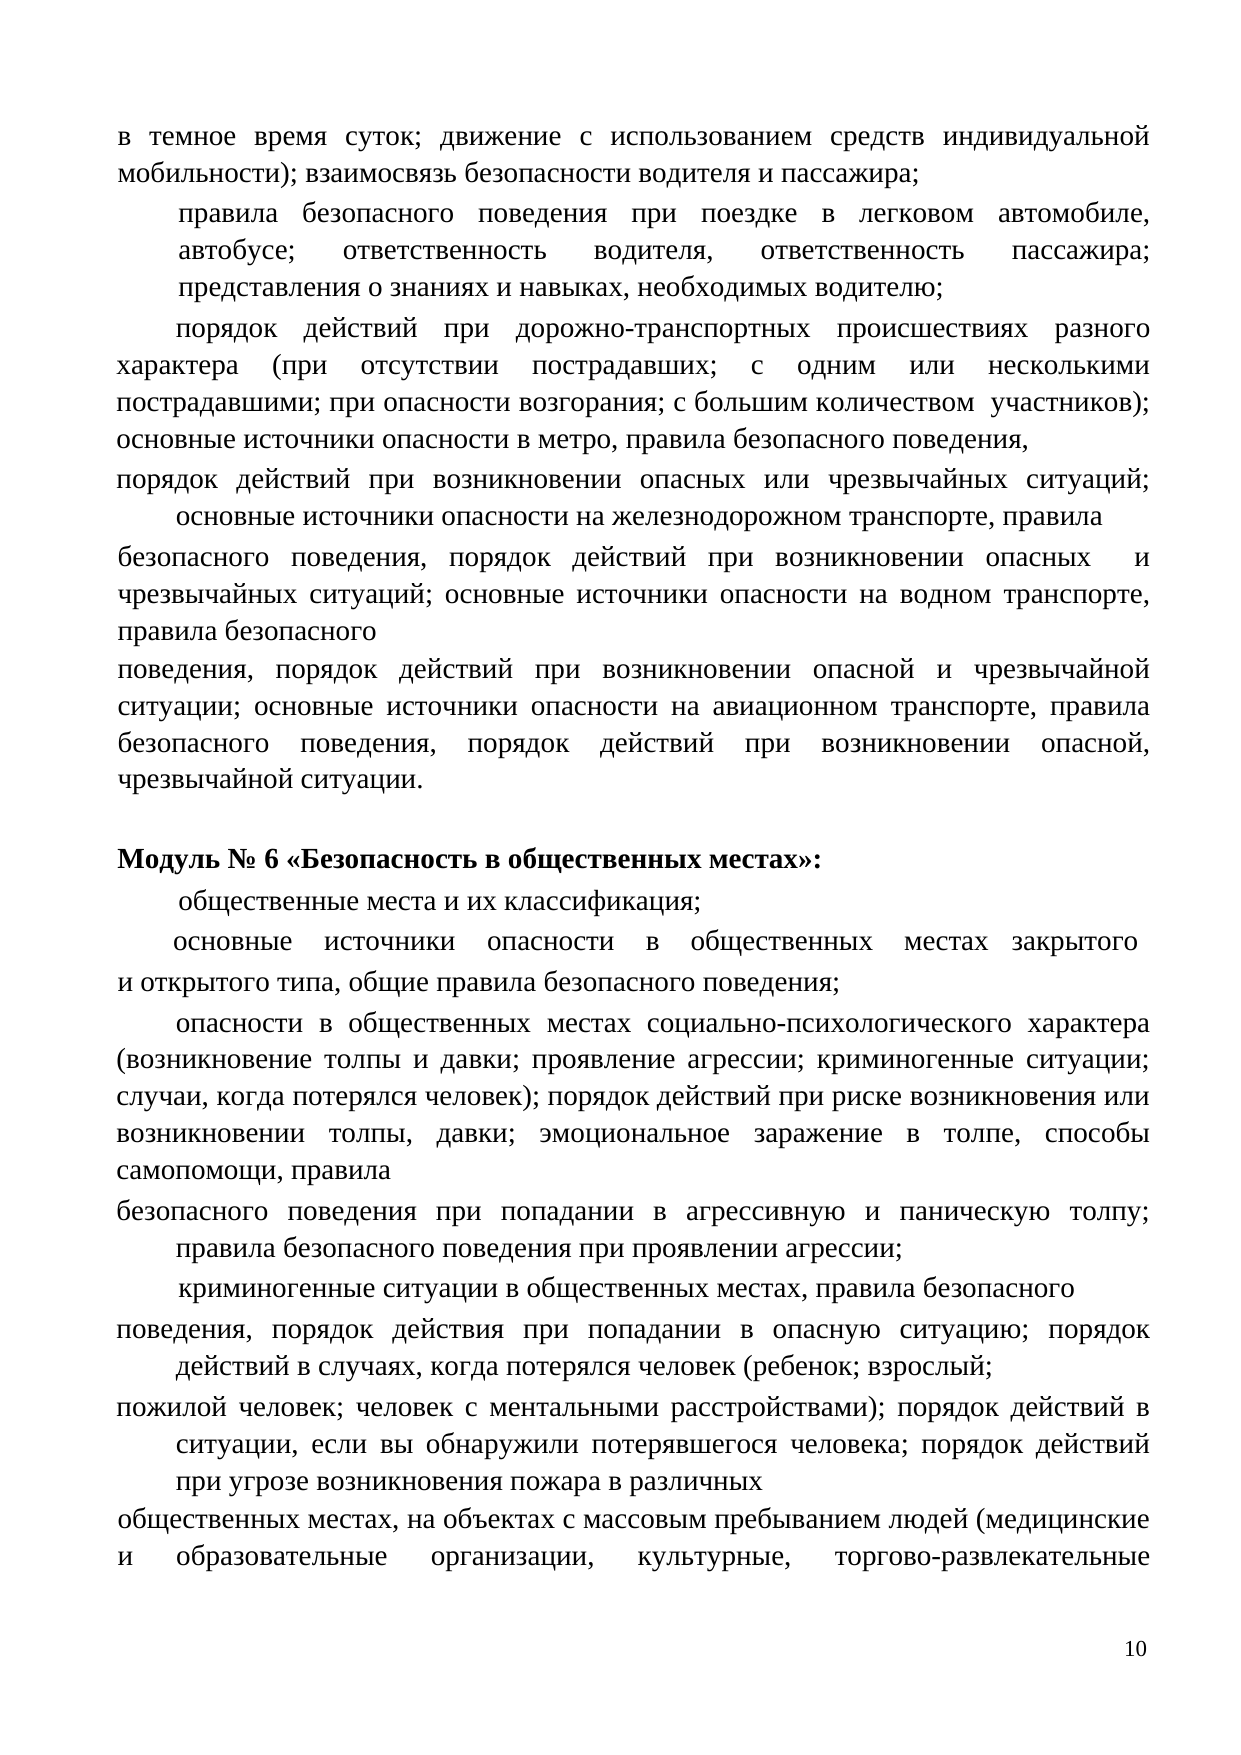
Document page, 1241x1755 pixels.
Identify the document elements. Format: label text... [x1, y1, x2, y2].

text криминогенные ситуации в общественных местах, правила безопасного [178, 1271, 1151, 1304]
text порядок действий при возникновении опасных или чрезвычайных ситуаций; основные источники опасности на железнодорожном транспорте, правила [116, 461, 1151, 532]
text поведения, порядок действия при попадании в опасную ситуацию; порядок действий в случаях, когда потерялся человек (ребенок; взрослый; [116, 1311, 1151, 1382]
text безопасного поведения, порядок действий при возникновении опасных и чрезвычайных ситуаций; основные источники опасности на водном транспорте, правила безопасного [117, 539, 1151, 646]
text и открытого типа, общие правила безопасного поведения; [117, 964, 1151, 998]
text общественных местах, на объектах с массовым пребыванием людей (медицинские и образовательные организации, культурные, торгово-развлекательные [117, 1501, 1151, 1571]
text безопасного поведения при попадании в агрессивную и паническую толпу; правила безопасного поведения при проявлении агрессии; [116, 1193, 1151, 1263]
text основные источники опасности в общественных местах закрытого [104, 923, 1153, 957]
text поведения, порядок действий при возникновении опасной и чрезвычайной ситуации; основные источники опасности на авиационном транспорте, правила безопасного поведения, порядок действий при возникновении опасной, чрезвычайной ситуации. [117, 651, 1151, 795]
text порядок действий при дорожно-транспортных происшествиях разного характера (при отсутствии пострадавших; с одним или несколькими пострадавшими; при опасности возгорания; с большим количеством участников); основные источники опасности в метро, правила безопасного поведения, [116, 310, 1151, 454]
text опасности в общественных местах социально-психологического характера (возникновение толпы и давки; проявление агрессии; криминогенные ситуации; случаи, когда потерялся человек); порядок действий при риске возникновения или возникновении толпы, давки; эмоциональное заражение в толпе, способы самопомощи, правила [116, 1005, 1151, 1186]
text общественные места и их классификация; [178, 883, 1151, 916]
text правила безопасного поведения при поездке в легковом автомобиле, автобусе; ответственность водителя, ответственность пассажира; представления о знаниях и навыках, необходимых водителю; [178, 196, 1151, 303]
text Модуль № 6 «Безопасность в общественных местах»: [116, 842, 1153, 875]
text пожилой человек; человек с ментальными расстройствами); порядок действий в ситуации, если вы обнаружили потерявшегося человека; порядок действий при угрозе возникновения пожара в различных [116, 1389, 1151, 1496]
text в темное время суток; движение с использованием средств индивидуальной мобильности); взаимосвязь безопасности водителя и пассажира; [117, 118, 1151, 188]
